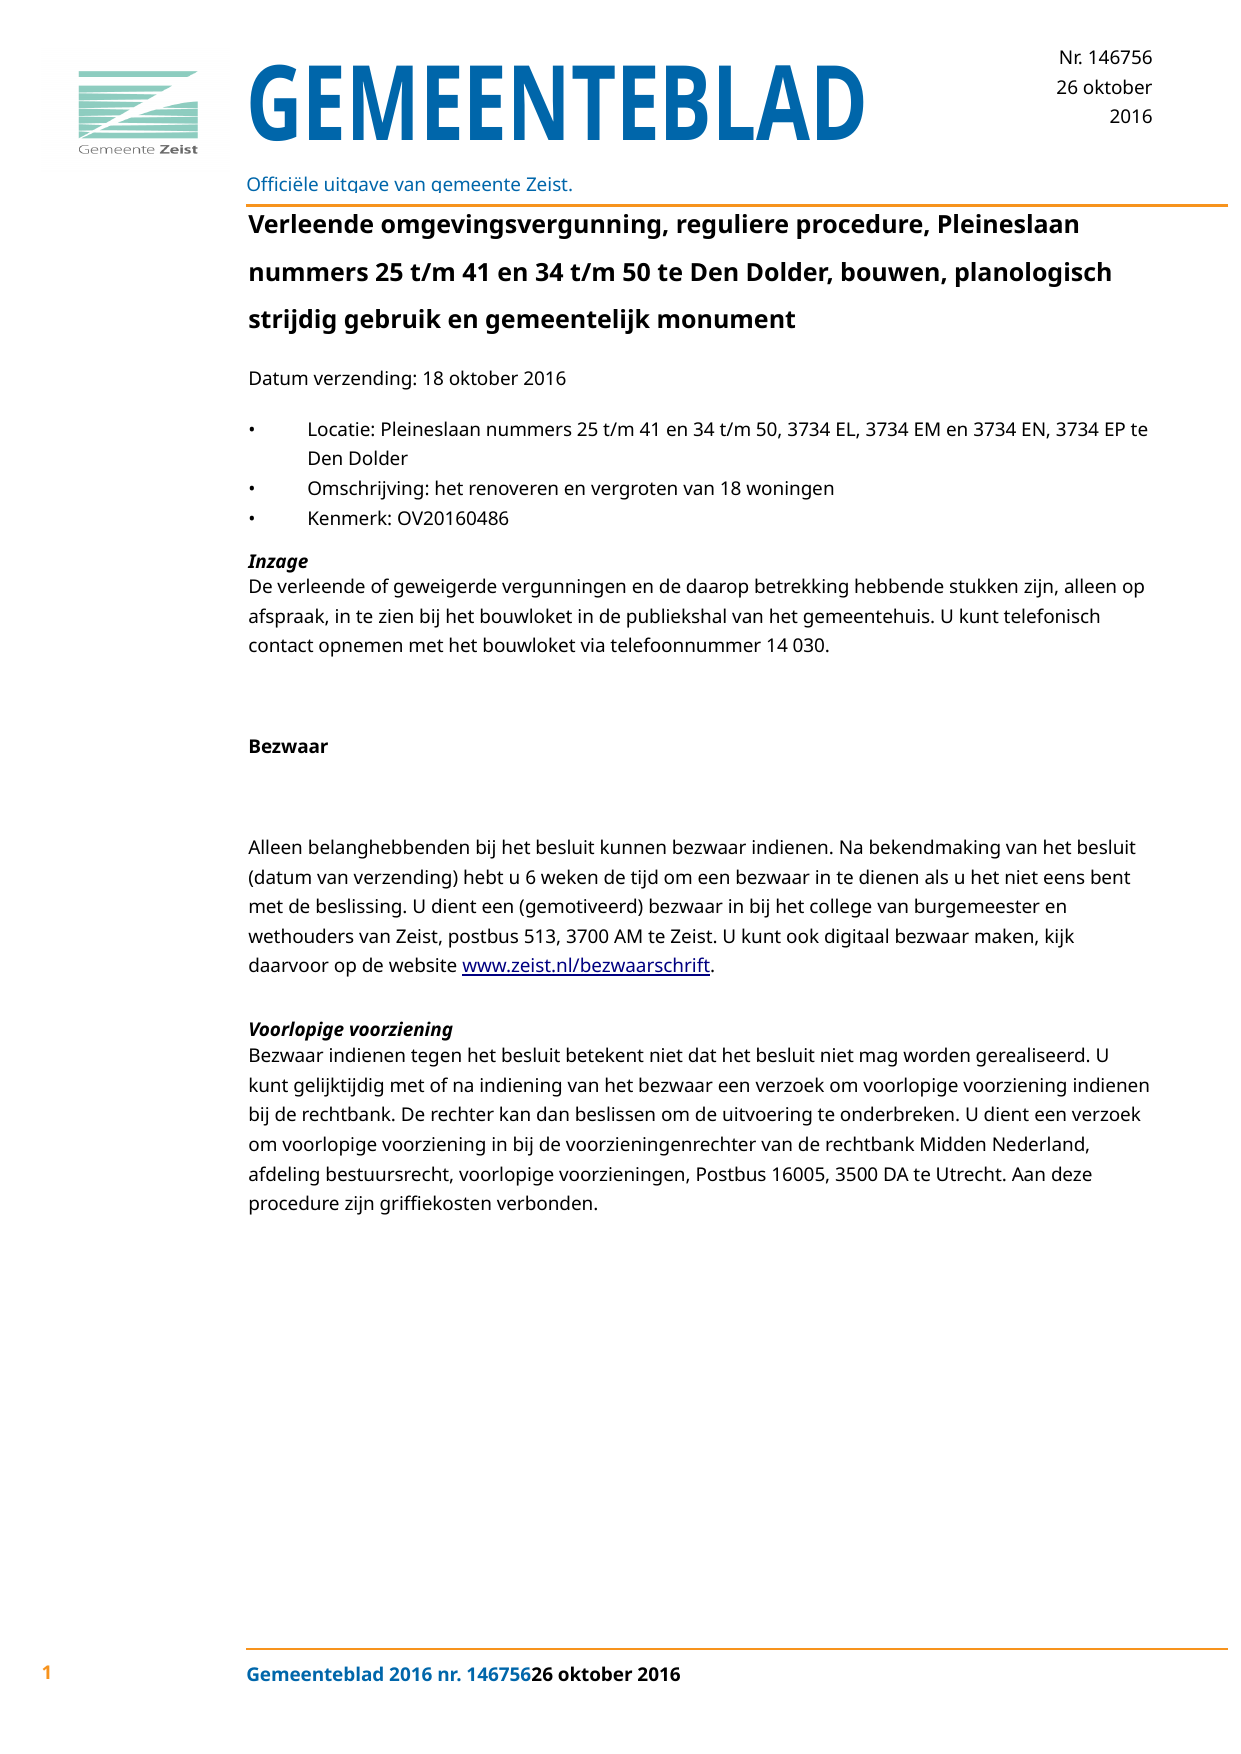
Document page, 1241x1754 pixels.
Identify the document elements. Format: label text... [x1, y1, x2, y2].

list Omschrijving: het renoveren en vergroten van 18 woningen [248, 475, 1152, 501]
text Datum verzending: 18 oktober 2016 [248, 366, 1152, 391]
picture [41, 47, 231, 172]
text Alleen belanghebbenden bij het besluit kunnen bezwaar indienen. Na bekendmaking van het besluit (datum van verzending) hebt u 6 weken de tijd om een bezwaar in te dienen als u het niet eens bent met de beslissing. U dient een (gemotiveerd) bezwaar in bij het college van burgemeester en wethouders van Zeist, postbus 513, 3700 AM te Zeist. U kunt ook digitaal bezwaar maken, kijk daarvoor op de website www.zeist.nl/bezwaarschrift. [248, 834, 1152, 978]
text Bezwaar [248, 733, 1152, 759]
text Voorlopige voorziening [248, 1017, 1152, 1042]
text Inzage [248, 548, 1152, 573]
list Locatie: Pleineslaan nummers 25 t/m 41 en 34 t/m 50, 3734 EL, 3734 EM en 3734 EN, 3734 EP te Den Dolder [248, 416, 1152, 471]
text Verleende omgevingsvergunning, reguliere procedure, Pleineslaan nummers 25 t/m 41 en 34 t/m 50 te Den Dolder, bouwen, planologisch strijdig gebruik en gemeentelijk monument [248, 207, 1152, 336]
list Kenmerk: OV20160486 [248, 505, 1152, 530]
text Bezwaar indienen tegen het besluit betekent niet dat het besluit niet mag worden gerealiseerd. U kunt gelijktijdig met of na indiening van het bezwaar een verzoek om voorlopige voorziening indienen bij de rechtbank. De rechter kan dan beslissen om de uitvoering te onderbreken. U dient een verzoek om voorlopige voorziening in bij de voorzieningenrechter van de rechtbank Midden Nederland, afdeling bestuursrecht, voorlopige voorzieningen, Postbus 16005, 3500 DA te Utrecht. Aan deze procedure zijn griffiekosten verbonden. [248, 1042, 1152, 1216]
text De verleende of geweigerde vergunningen en de daarop betrekking hebbende stukken zijn, alleen op afspraak, in te zien bij het bouwloket in de publiekshal van het gemeentehuis. U kunt telefonisch contact opnemen met het bouwloket via telefoonnummer 14 030. [248, 573, 1152, 658]
